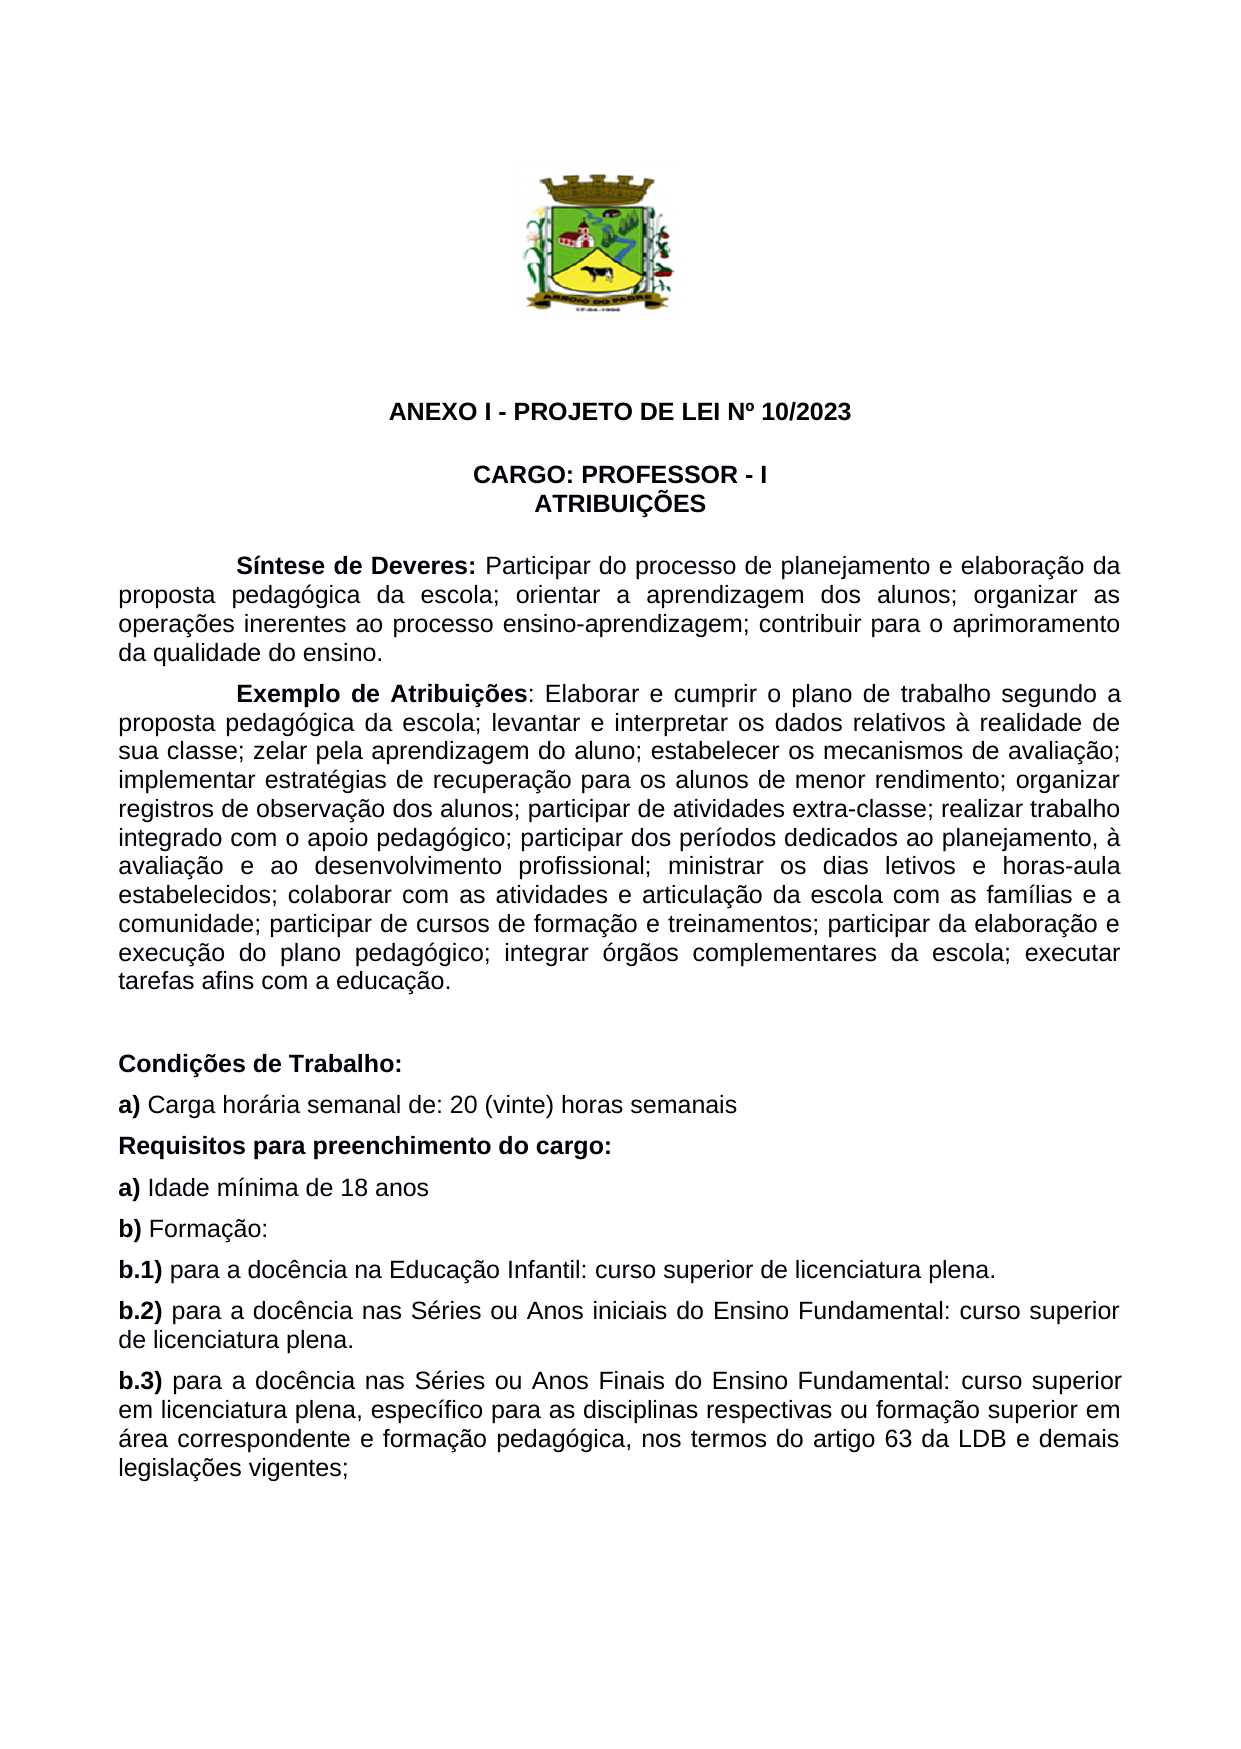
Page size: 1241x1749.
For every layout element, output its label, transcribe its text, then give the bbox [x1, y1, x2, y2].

text Condições de Trabalho: [118, 1049, 1122, 1078]
text Exemplo de Atribuições: Elaborar e cumprir o plano de trabalho segundo a proposta pedagógica da escola; levantar e interpretar os dados relativos à realidade de sua classe; zelar pela aprendizagem do aluno; estabelecer os mecanismos de avaliação; implementar estratégias de recuperação para os alunos de menor rendimento; organizar registros de observação dos alunos; participar de atividades extra-classe; realizar trabalho integrado com o apoio pedagógico; participar dos períodos dedicados ao planejamento, à avaliação e ao desenvolvimento profissional; ministrar os dias letivos e horas-aula estabelecidos; colaborar com as atividades e articulação da escola com as famílias e a comunidade; participar de cursos de formação e treinamentos; participar da elaboração e execução do plano pedagógico; integrar órgãos complementares da escola; executar tarefas afins com a educação. [118, 679, 1122, 995]
text Síntese de Deveres: Participar do processo de planejamento e elaboração da proposta pedagógica da escola; orientar a aprendizagem dos alunos; organizar as operações inerentes ao processo ensino-aprendizagem; contribuir para o aprimoramento da qualidade do ensino. [118, 551, 1122, 666]
subtitle ANEXO I - PROJETO DE LEI Nº 10/2023 [118, 397, 1122, 426]
text a) Idade mínima de 18 anos [118, 1173, 1122, 1201]
text b) Formação: [118, 1214, 1122, 1243]
text b.1) para a docência na Educação Infantil: curso superior de licenciatura plena. [118, 1255, 1122, 1284]
text b.3) para a docência nas Séries ou Anos Finais do Ensino Fundamental: curso superior em licenciatura plena, específico para as disciplinas respectivas ou formação superior em área correspondente e formação pedagógica, nos termos do artigo 63 da LDB e demais legislações vigentes; [118, 1366, 1122, 1481]
text CARGO: PROFESSOR - I [118, 461, 1122, 489]
text ATRIBUIÇÕES [118, 489, 1122, 518]
text Requisitos para preenchimento do cargo: [118, 1131, 1122, 1160]
text a) Carga horária semanal de: 20 (vinte) horas semanais [118, 1090, 1122, 1119]
text b.2) para a docência nas Séries ou Anos iniciais do Ensino Fundamental: curso superior de licenciatura plena. [118, 1296, 1122, 1354]
picture [516, 161, 683, 315]
